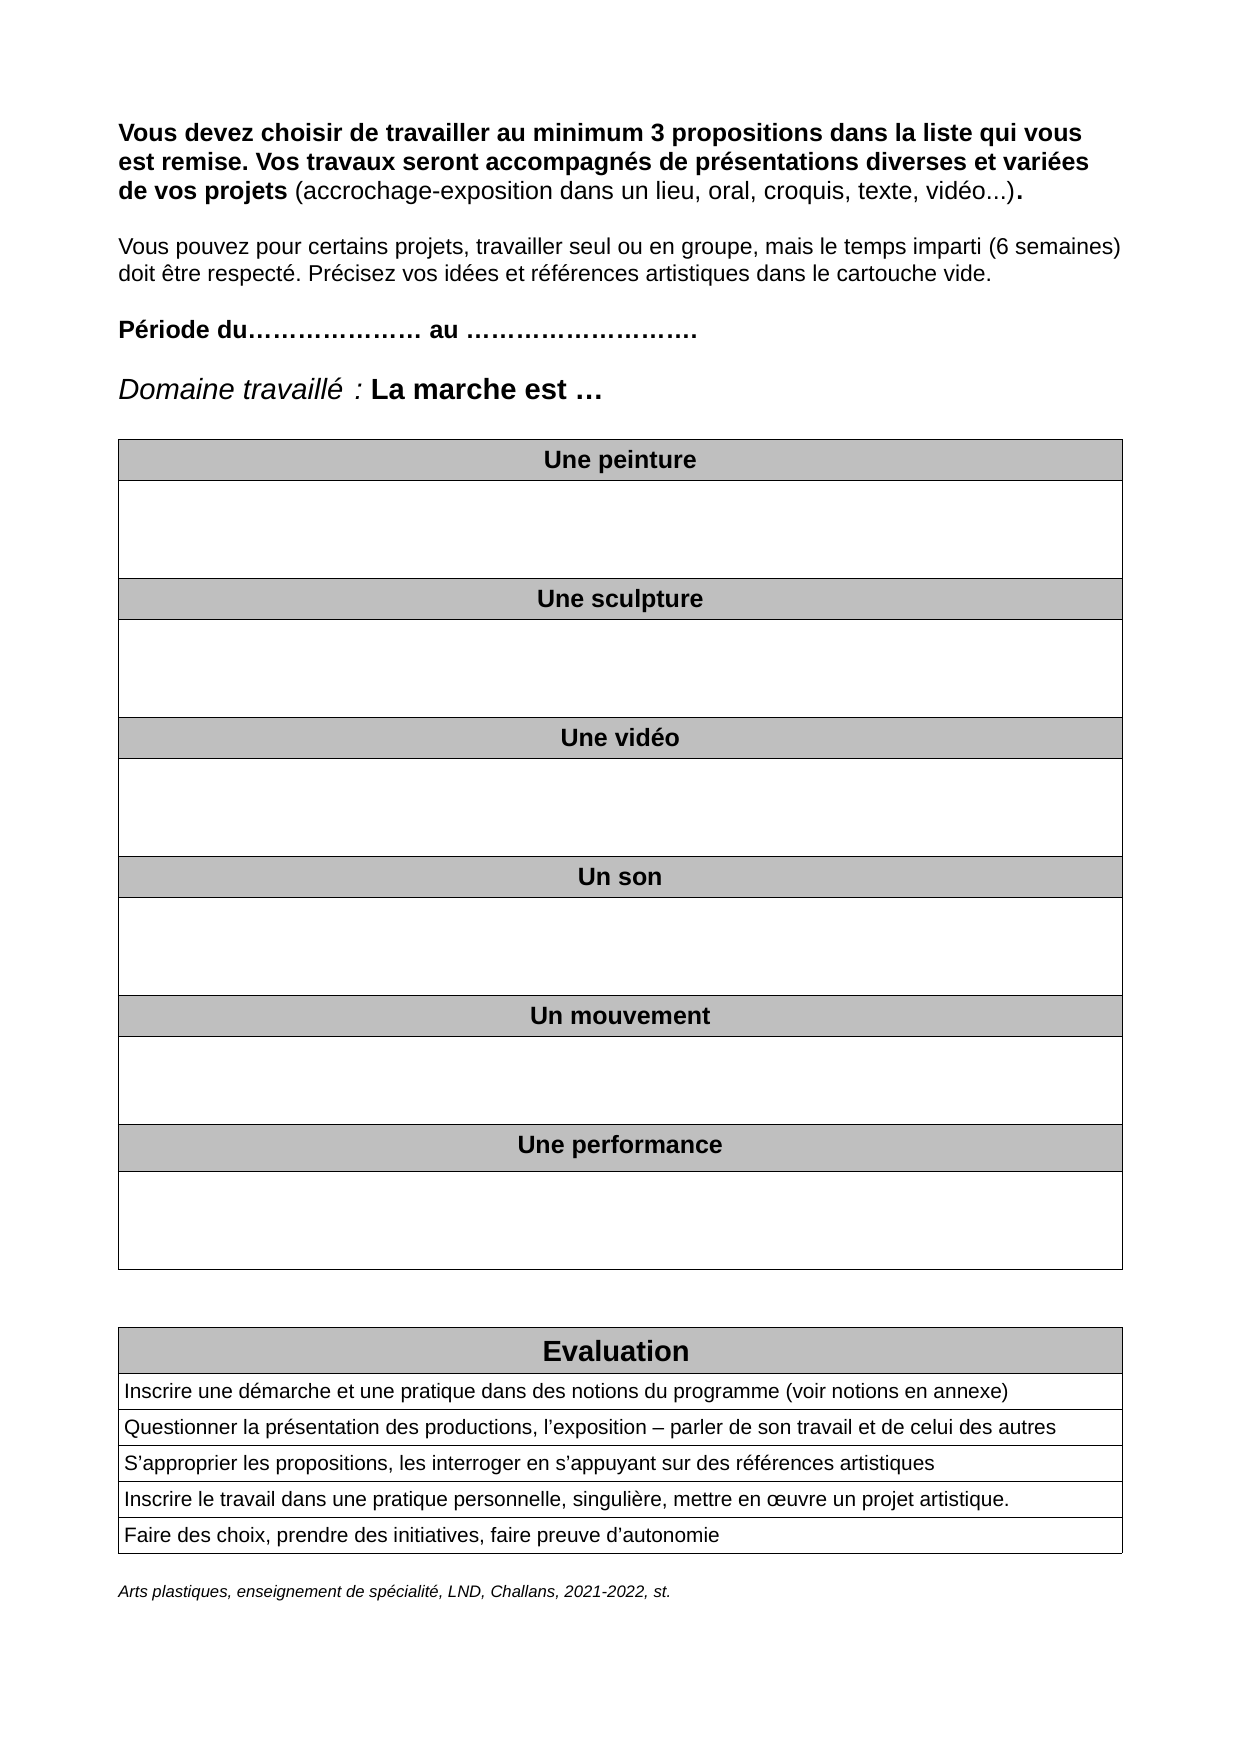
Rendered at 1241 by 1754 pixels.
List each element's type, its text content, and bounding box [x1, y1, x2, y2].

table_cell Inscrire une démarche et une pratique dans des notions du programme (voir notions en annexe) [119, 1374, 1122, 1409]
table_cell [119, 898, 1122, 995]
table_cell Une vidéo [119, 718, 1122, 758]
text Arts plastiques, enseignement de spécialité, LND, Challans, 2021-2022, st. [118, 1582, 1122, 1601]
table_cell [119, 481, 1122, 578]
table_header Evaluation [119, 1328, 1122, 1373]
table_cell Une sculpture [119, 579, 1122, 619]
table_cell Une performance [119, 1125, 1122, 1171]
table_cell Un son [119, 857, 1122, 897]
text Vous devez choisir de travailler au minimum 3 propositions dans la liste qui vous est remise. Vos travaux seront accompagnés de présentations diverses et variées de vos projets (accrochage-exposition dans un lieu, oral, croquis, texte, vidéo...). Vous pouvez pour certains projets, travailler seul ou en groupe, mais le temps imparti (6 semaines) doit être respecté. Précisez vos idées et références artistiques dans le cartouche vide. [118, 118, 1122, 286]
table_cell [119, 759, 1122, 856]
table_cell [119, 1172, 1122, 1269]
table_cell Un mouvement [119, 996, 1122, 1036]
table_cell Questionner la présentation des productions, l’exposition – parler de son travail et de celui des autres [119, 1410, 1122, 1445]
text Période du………………… au ………………………. [118, 314, 1122, 343]
table_cell [119, 620, 1122, 717]
table_cell Inscrire le travail dans une pratique personnelle, singulière, mettre en œuvre un projet artistique. [119, 1482, 1122, 1517]
table_cell Faire des choix, prendre des initiatives, faire preuve d’autonomie [119, 1518, 1122, 1552]
text Domaine travaillé : La marche est … [118, 372, 1122, 406]
table_header Une peinture [119, 440, 1122, 480]
table_cell [119, 1037, 1122, 1123]
table_cell S’approprier les propositions, les interroger en s’appuyant sur des références artistiques [119, 1446, 1122, 1481]
